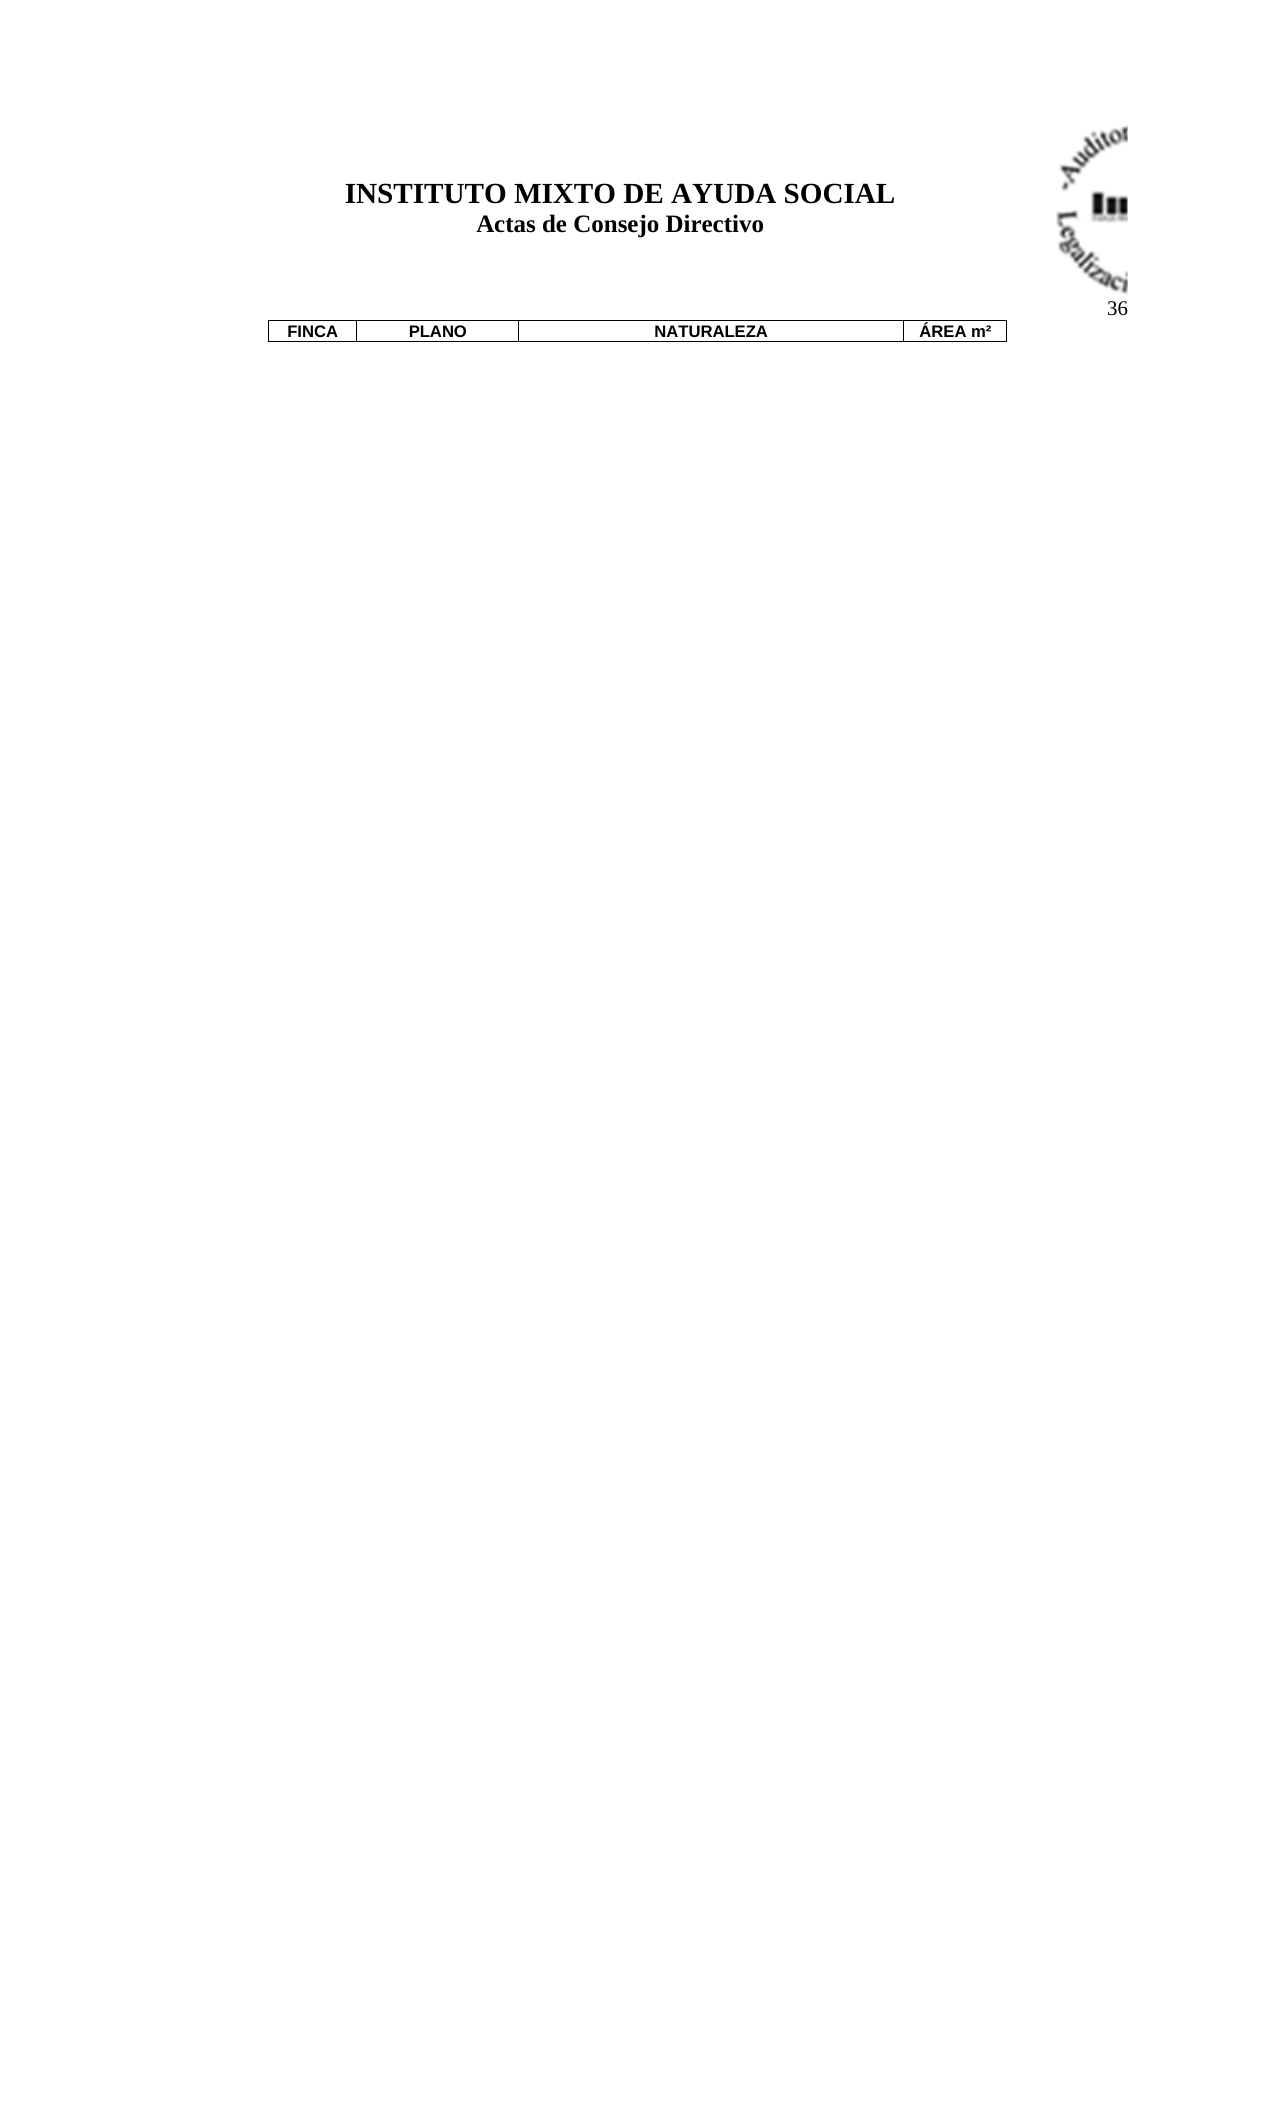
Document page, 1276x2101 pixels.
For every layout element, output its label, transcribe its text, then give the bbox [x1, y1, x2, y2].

table_header ÁREA m² [904, 321, 1006, 341]
table_header FINCA [269, 321, 356, 341]
table_header PLANO [357, 321, 518, 341]
table_header NATURALEZA [519, 321, 903, 341]
